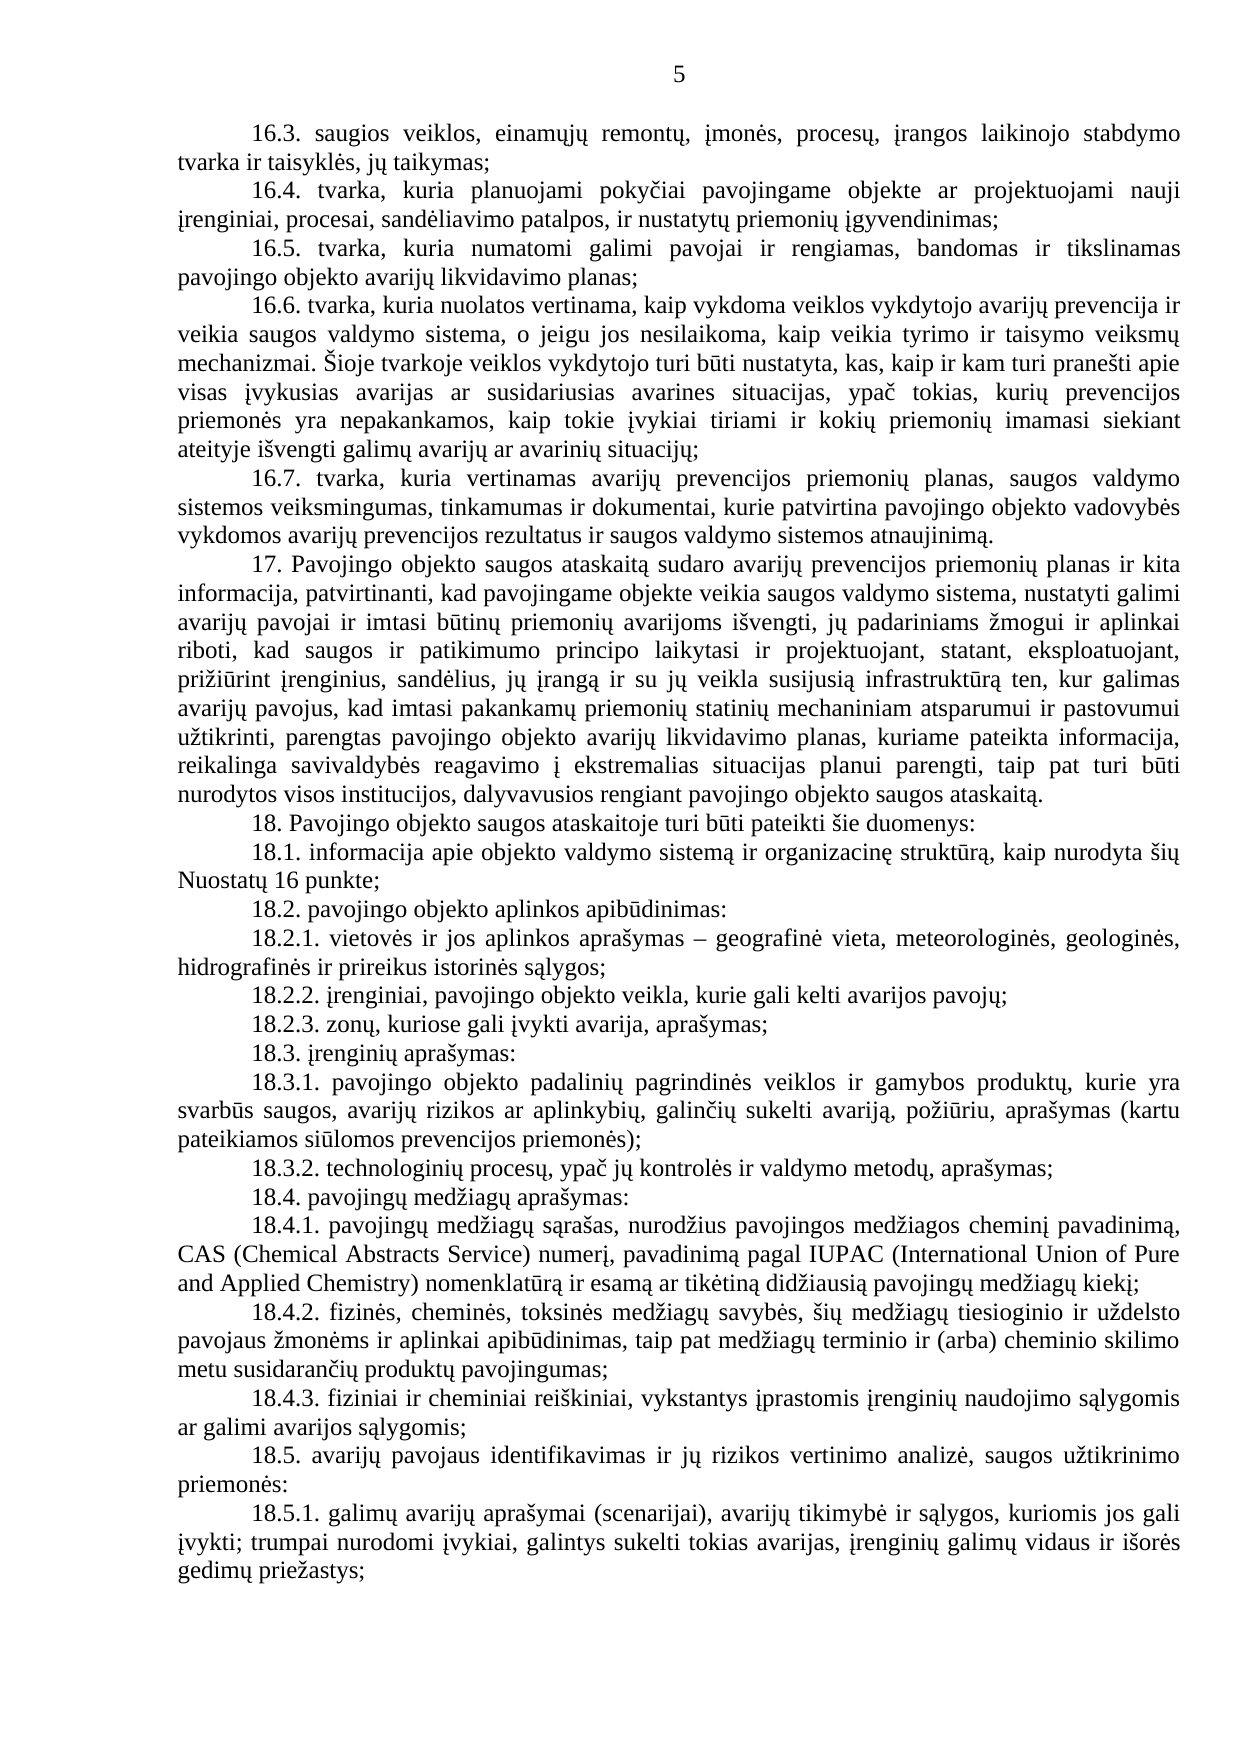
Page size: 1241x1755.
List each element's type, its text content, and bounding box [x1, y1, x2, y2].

text 16.5. tvarka, kuria numatomi galimi pavojai ir rengiamas, bandomas ir tikslinamas pavojingo objekto avarijų likvidavimo planas; [177, 233, 1181, 291]
text 16.3. saugios veiklos, einamųjų remontų, įmonės, procesų, įrangos laikinojo stabdymo tvarka ir taisyklės, jų taikymas; [177, 118, 1181, 176]
text 18.3. įrenginių aprašymas: [177, 1038, 1181, 1067]
text 18. Pavojingo objekto saugos ataskaitoje turi būti pateikti šie duomenys: [177, 808, 1181, 837]
text 16.4. tvarka, kuria planuojami pokyčiai pavojingame objekte ar projektuojami nauji įrenginiai, procesai, sandėliavimo patalpos, ir nustatytų priemonių įgyvendinimas; [177, 176, 1181, 233]
text 18.2.3. zonų, kuriose gali įvykti avarija, aprašymas; [177, 1009, 1181, 1038]
text 18.2.2. įrenginiai, pavojingo objekto veikla, kurie gali kelti avarijos pavojų; [177, 981, 1181, 1009]
text 16.7. tvarka, kuria vertinamas avarijų prevencijos priemonių planas, saugos valdymo sistemos veiksmingumas, tinkamumas ir dokumentai, kurie patvirtina pavojingo objekto vadovybės vykdomos avarijų prevencijos rezultatus ir saugos valdymo sistemos atnaujinimą. [177, 463, 1181, 549]
text 18.4.2. fizinės, cheminės, toksinės medžiagų savybės, šių medžiagų tiesioginio ir uždelsto pavojaus žmonėms ir aplinkai apibūdinimas, taip pat medžiagų terminio ir (arba) cheminio skilimo metu susidarančių produktų pavojingumas; [177, 1297, 1181, 1383]
text 18.2.1. vietovės ir jos aplinkos aprašymas – geografinė vieta, meteorologinės, geologinės, hidrografinės ir prireikus istorinės sąlygos; [177, 923, 1181, 981]
text 18.2. pavojingo objekto aplinkos apibūdinimas: [177, 894, 1181, 923]
text 18.3.2. technologinių procesų, ypač jų kontrolės ir valdymo metodų, aprašymas; [177, 1153, 1181, 1182]
text 18.4.3. fiziniai ir cheminiai reiškiniai, vykstantys įprastomis įrenginių naudojimo sąlygomis ar galimi avarijos sąlygomis; [177, 1383, 1181, 1441]
text 18.4.1. pavojingų medžiagų sąrašas, nurodžius pavojingos medžiagos cheminį pavadinimą, CAS (Chemical Abstracts Service) numerį, pavadinimą pagal IUPAC (International Union of Pure and Applied Chemistry) nomenklatūrą ir esamą ar tikėtiną didžiausią pavojingų medžiagų kiekį; [177, 1211, 1181, 1297]
text 18.1. informacija apie objekto valdymo sistemą ir organizacinę struktūrą, kaip nurodyta šių Nuostatų 16 punkte; [177, 837, 1181, 894]
text 16.6. tvarka, kuria nuolatos vertinama, kaip vykdoma veiklos vykdytojo avarijų prevencija ir veikia saugos valdymo sistema, o jeigu jos nesilaikoma, kaip veikia tyrimo ir taisymo veiksmų mechanizmai. Šioje tvarkoje veiklos vykdytojo turi būti nustatyta, kas, kaip ir kam turi pranešti apie visas įvykusias avarijas ar susidariusias avarines situacijas, ypač tokias, kurių prevencijos priemonės yra nepakankamos, kaip tokie įvykiai tiriami ir kokių priemonių imamasi siekiant ateityje išvengti galimų avarijų ar avarinių situacijų; [177, 291, 1181, 463]
text 18.4. pavojingų medžiagų aprašymas: [177, 1182, 1181, 1211]
text 18.5. avarijų pavojaus identifikavimas ir jų rizikos vertinimo analizė, saugos užtikrinimo priemonės: [177, 1441, 1181, 1498]
text 18.5.1. galimų avarijų aprašymai (scenarijai), avarijų tikimybė ir sąlygos, kuriomis jos gali įvykti; trumpai nurodomi įvykiai, galintys sukelti tokias avarijas, įrenginių galimų vidaus ir išorės gedimų priežastys; [177, 1498, 1181, 1584]
text 18.3.1. pavojingo objekto padalinių pagrindinės veiklos ir gamybos produktų, kurie yra svarbūs saugos, avarijų rizikos ar aplinkybių, galinčių sukelti avariją, požiūriu, aprašymas (kartu pateikiamos siūlomos prevencijos priemonės); [177, 1067, 1181, 1153]
text 17. Pavojingo objekto saugos ataskaitą sudaro avarijų prevencijos priemonių planas ir kita informacija, patvirtinanti, kad pavojingame objekte veikia saugos valdymo sistema, nustatyti galimi avarijų pavojai ir imtasi būtinų priemonių avarijoms išvengti, jų padariniams žmogui ir aplinkai riboti, kad saugos ir patikimumo principo laikytasi ir projektuojant, statant, eksploatuojant, prižiūrint įrenginius, sandėlius, jų įrangą ir su jų veikla susijusią infrastruktūrą ten, kur galimas avarijų pavojus, kad imtasi pakankamų priemonių statinių mechaniniam atsparumui ir pastovumui užtikrinti, parengtas pavojingo objekto avarijų likvidavimo planas, kuriame pateikta informacija, reikalinga savivaldybės reagavimo į ekstremalias situacijas planui parengti, taip pat turi būti nurodytos visos institucijos, dalyvavusios rengiant pavojingo objekto saugos ataskaitą. [177, 549, 1181, 808]
